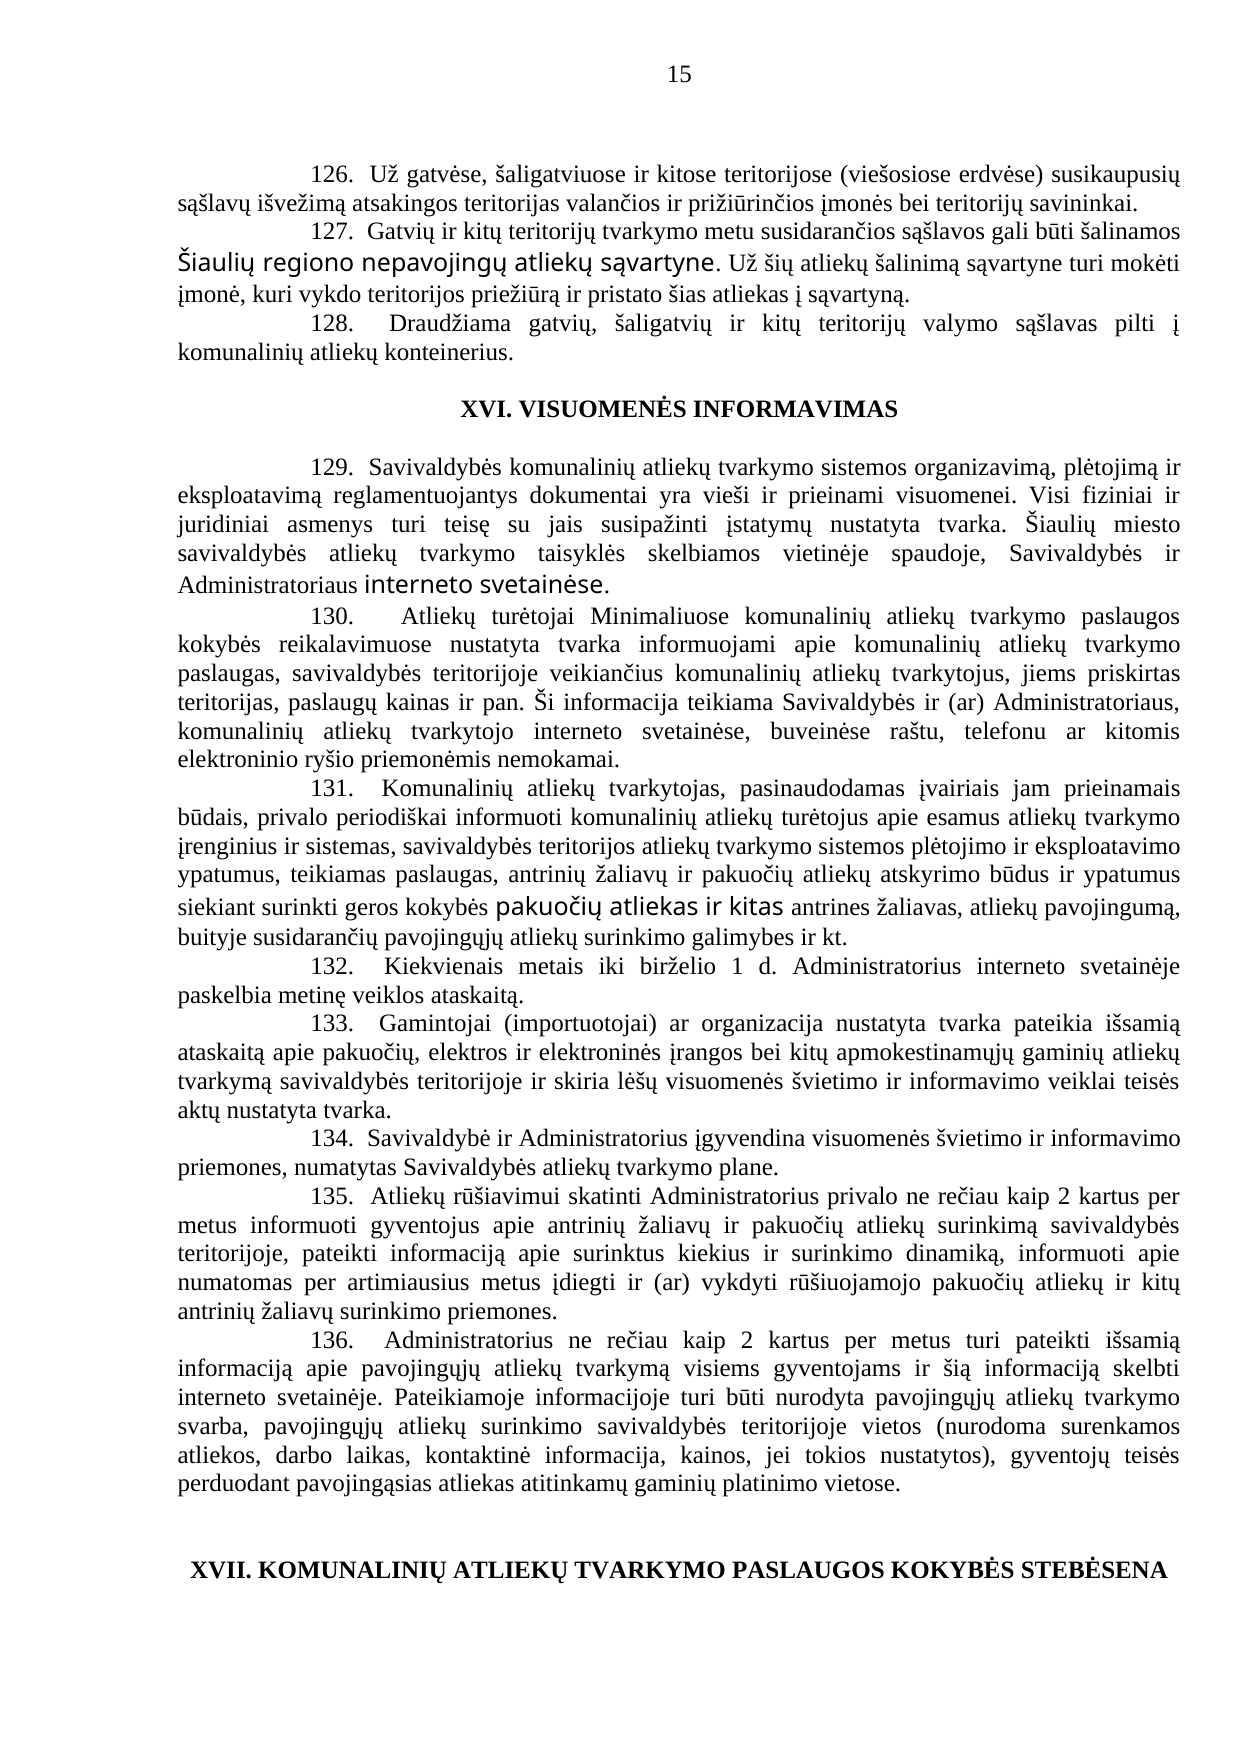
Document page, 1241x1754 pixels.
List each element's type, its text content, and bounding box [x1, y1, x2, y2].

text 131. Komunalinių atliekų tvarkytojas, pasinaudodamas įvairiais jam prieinamais būdais, privalo periodiškai informuoti komunalinių atliekų turėtojus apie esamus atliekų tvarkymo įrenginius ir sistemas, savivaldybės teritorijos atliekų tvarkymo sistemos plėtojimo ir eksploatavimo ypatumus, teikiamas paslaugas, antrinių žaliavų ir pakuočių atliekų atskyrimo būdus ir ypatumus siekiant surinkti geros kokybės pakuočių atliekas ir kitas antrines žaliavas, atliekų pavojingumą, buityje susidarančių pavojingųjų atliekų surinkimo galimybes ir kt. [177, 773, 1181, 951]
text XVI. VISUOMENĖS INFORMAVIMAS [177, 394, 1181, 423]
text 133. Gamintojai (importuotojai) ar organizacija nustatyta tvarka pateikia išsamią ataskaitą apie pakuočių, elektros ir elektroninės įrangos bei kitų apmokestinamųjų gaminių atliekų tvarkymą savivaldybės teritorijoje ir skiria lėšų visuomenės švietimo ir informavimo veiklai teisės aktų nustatyta tvarka. [177, 1008, 1181, 1123]
text 130. Atliekų turėtojai Minimaliuose komunalinių atliekų tvarkymo paslaugos kokybės reikalavimuose nustatyta tvarka informuojami apie komunalinių atliekų tvarkymo paslaugas, savivaldybės teritorijoje veikiančius komunalinių atliekų tvarkytojus, jiems priskirtas teritorijas, paslaugų kainas ir pan. Ši informacija teikiama Savivaldybės ir (ar) Administratoriaus, komunalinių atliekų tvarkytojo interneto svetainėse, buveinėse raštu, telefonu ar kitomis elektroninio ryšio priemonėmis nemokamai. [177, 601, 1181, 773]
text 134. Savivaldybė ir Administratorius įgyvendina visuomenės švietimo ir informavimo priemones, numatytas Savivaldybės atliekų tvarkymo plane. [177, 1123, 1181, 1181]
text 129. Savivaldybės komunalinių atliekų tvarkymo sistemos organizavimą, plėtojimą ir eksploatavimą reglamentuojantys dokumentai yra vieši ir prieinami visuomenei. Visi fiziniai ir juridiniai asmenys turi teisę su jais susipažinti įstatymų nustatyta tvarka. Šiaulių miesto savivaldybės atliekų tvarkymo taisyklės skelbiamos vietinėje spaudoje, Savivaldybės ir Administratoriaus interneto svetainėse. [177, 452, 1181, 601]
text 135. Atliekų rūšiavimui skatinti Administratorius privalo ne rečiau kaip 2 kartus per metus informuoti gyventojus apie antrinių žaliavų ir pakuočių atliekų surinkimą savivaldybės teritorijoje, pateikti informaciją apie surinktus kiekius ir surinkimo dinamiką, informuoti apie numatomas per artimiausius metus įdiegti ir (ar) vykdyti rūšiuojamojo pakuočių atliekų ir kitų antrinių žaliavų surinkimo priemones. [177, 1181, 1181, 1325]
text 132. Kiekvienais metais iki birželio 1 d. Administratorius interneto svetainėje paskelbia metinę veiklos ataskaitą. [177, 951, 1181, 1008]
text XVII. KOMUNALINIŲ ATLIEKŲ TVARKYMO PASLAUGOS KOKYBĖS STEBĖSENA [177, 1555, 1181, 1583]
text 128. Draudžiama gatvių, šaligatvių ir kitų teritorijų valymo sąšlavas pilti į komunalinių atliekų konteinerius. [177, 308, 1181, 365]
text 136. Administratorius ne rečiau kaip 2 kartus per metus turi pateikti išsamią informaciją apie pavojingųjų atliekų tvarkymą visiems gyventojams ir šią informaciją skelbti interneto svetainėje. Pateikiamoje informacijoje turi būti nurodyta pavojingųjų atliekų tvarkymo svarba, pavojingųjų atliekų surinkimo savivaldybės teritorijoje vietos (nurodoma surenkamos atliekos, darbo laikas, kontaktinė informacija, kainos, jei tokios nustatytos), gyventojų teisės perduodant pavojingąsias atliekas atitinkamų gaminių platinimo vietose. [177, 1325, 1181, 1497]
text 127. Gatvių ir kitų teritorijų tvarkymo metu susidarančios sąšlavos gali būti šalinamos Šiaulių regiono nepavojingų atliekų sąvartyne. Už šių atliekų šalinimą sąvartyne turi mokėti įmonė, kuri vykdo teritorijos priežiūrą ir pristato šias atliekas į sąvartyną. [177, 216, 1181, 308]
text 126. Už gatvėse, šaligatviuose ir kitose teritorijose (viešosiose erdvėse) susikaupusių sąšlavų išvežimą atsakingos teritorijas valančios ir prižiūrinčios įmonės bei teritorijų savininkai. [177, 159, 1181, 216]
